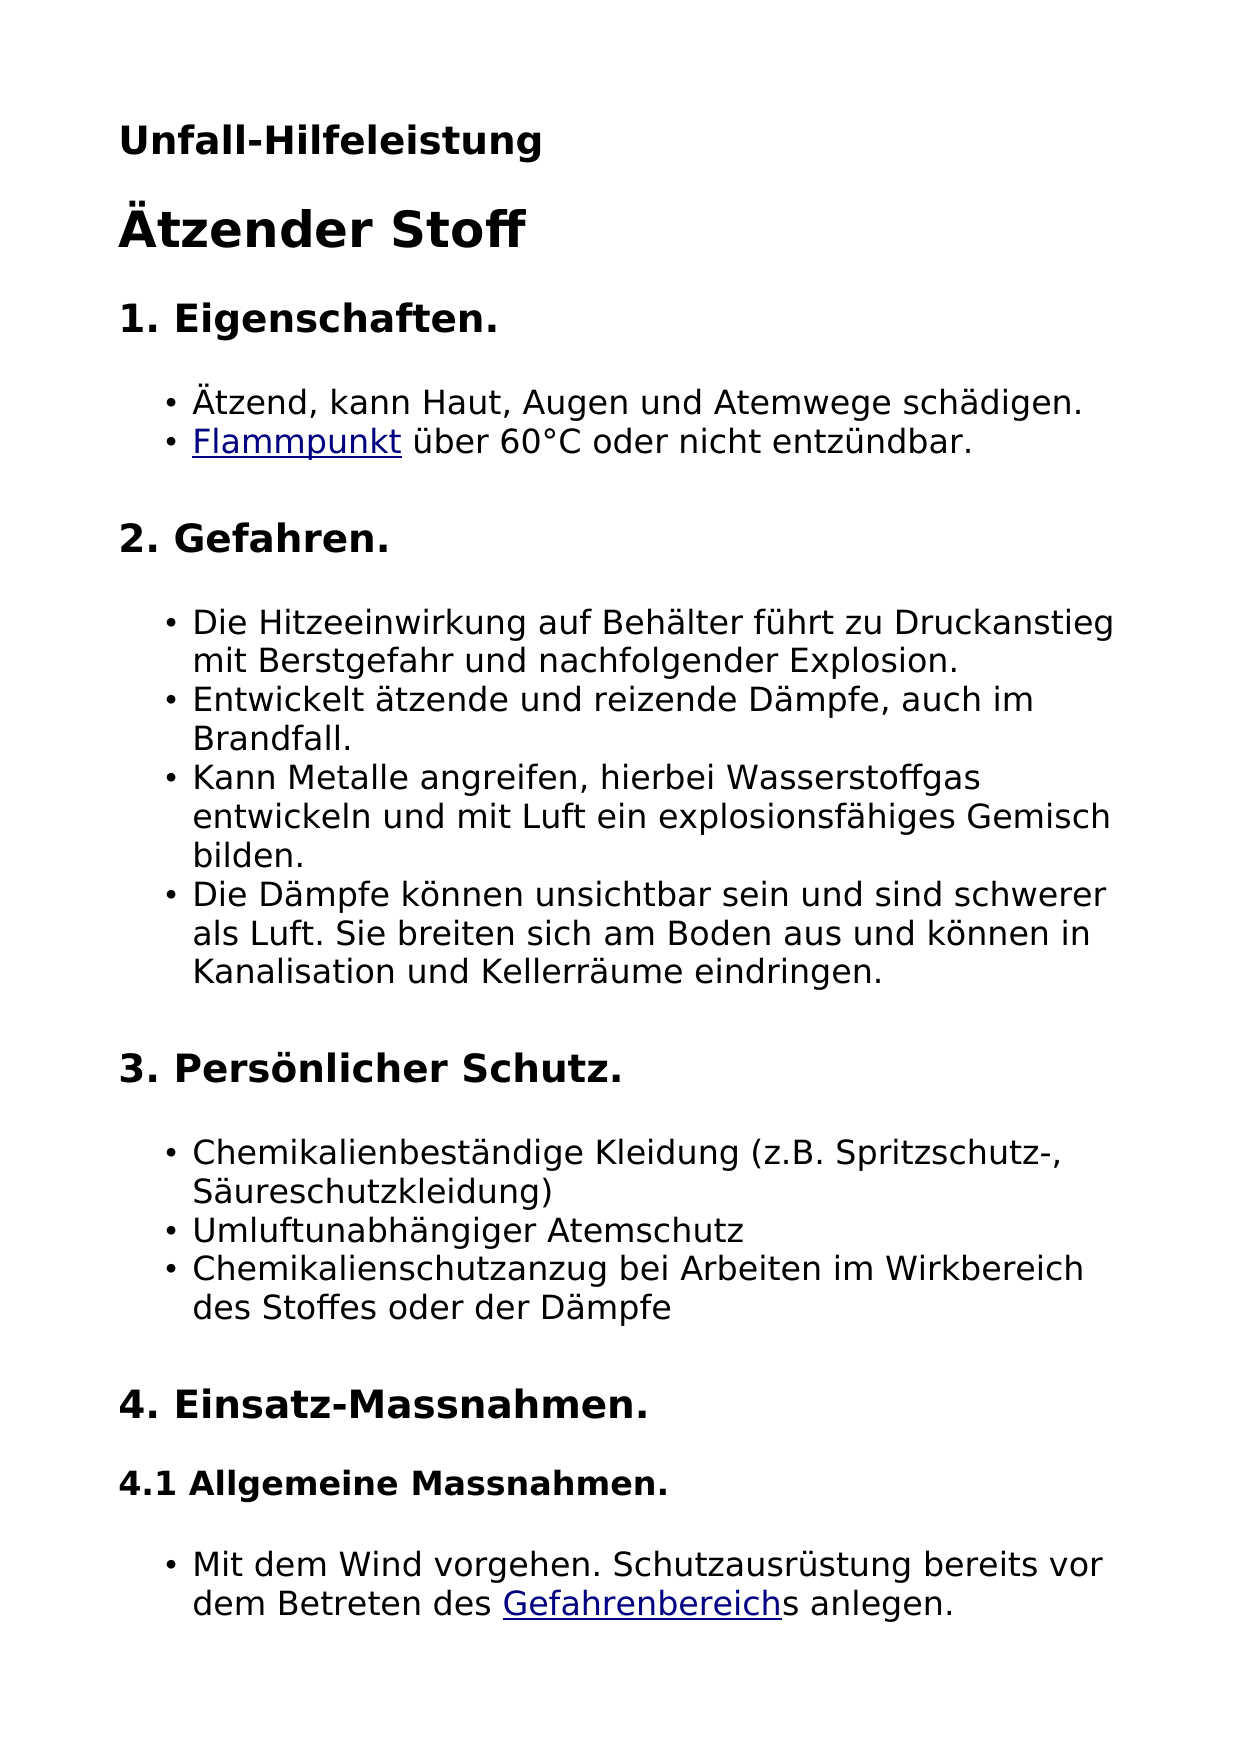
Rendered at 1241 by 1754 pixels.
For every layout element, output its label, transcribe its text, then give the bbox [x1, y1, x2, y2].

list Chemikalienschutzanzug bei Arbeiten im Wirkbereich des Stoffes oder der Dämpfe [177, 1250, 1122, 1328]
list Mit dem Wind vorgehen. Schutzausrüstung bereits vor dem Betreten des Gefahrenbereichs anlegen. [177, 1546, 1122, 1623]
list Umluftunabhängiger Atemschutz [177, 1211, 1122, 1250]
subtitle Unfall-Hilfeleistung [118, 118, 1122, 163]
list Entwickelt ätzende und reizende Dämpfe, auch im Brandfall. [177, 681, 1122, 758]
list Flammpunkt über 60°C oder nicht entzündbar. [177, 423, 1122, 461]
subtitle 4. Einsatz-Massnahmen. [118, 1382, 1122, 1427]
subtitle 1. Eigenschaften. [118, 297, 1122, 342]
subtitle 2. Gefahren. [118, 516, 1122, 561]
list Chemikalienbeständige Kleidung (z.B. Spritzschutz-, Säureschutzkleidung) [177, 1133, 1122, 1211]
subtitle 4.1 Allgemeine Massnahmen. [118, 1465, 1122, 1504]
list Die Hitzeeinwirkung auf Behälter führt zu Druckanstieg mit Berstgefahr und nachfolgender Explosion. [177, 603, 1122, 681]
list Die Dämpfe können unsichtbar sein und sind schwerer als Luft. Sie breiten sich am Boden aus und können in Kanalisation und Kellerräume eindringen. [177, 875, 1122, 992]
list Kann Metalle angreifen, hierbei Wasserstoffgas entwickeln und mit Luft ein explosionsfähiges Gemisch bilden. [177, 758, 1122, 875]
list Ätzend, kann Haut, Augen und Atemwege schädigen. [177, 384, 1122, 423]
subtitle 3. Persönlicher Schutz. [118, 1046, 1122, 1091]
subtitle Ätzender Stoff [118, 201, 1122, 259]
